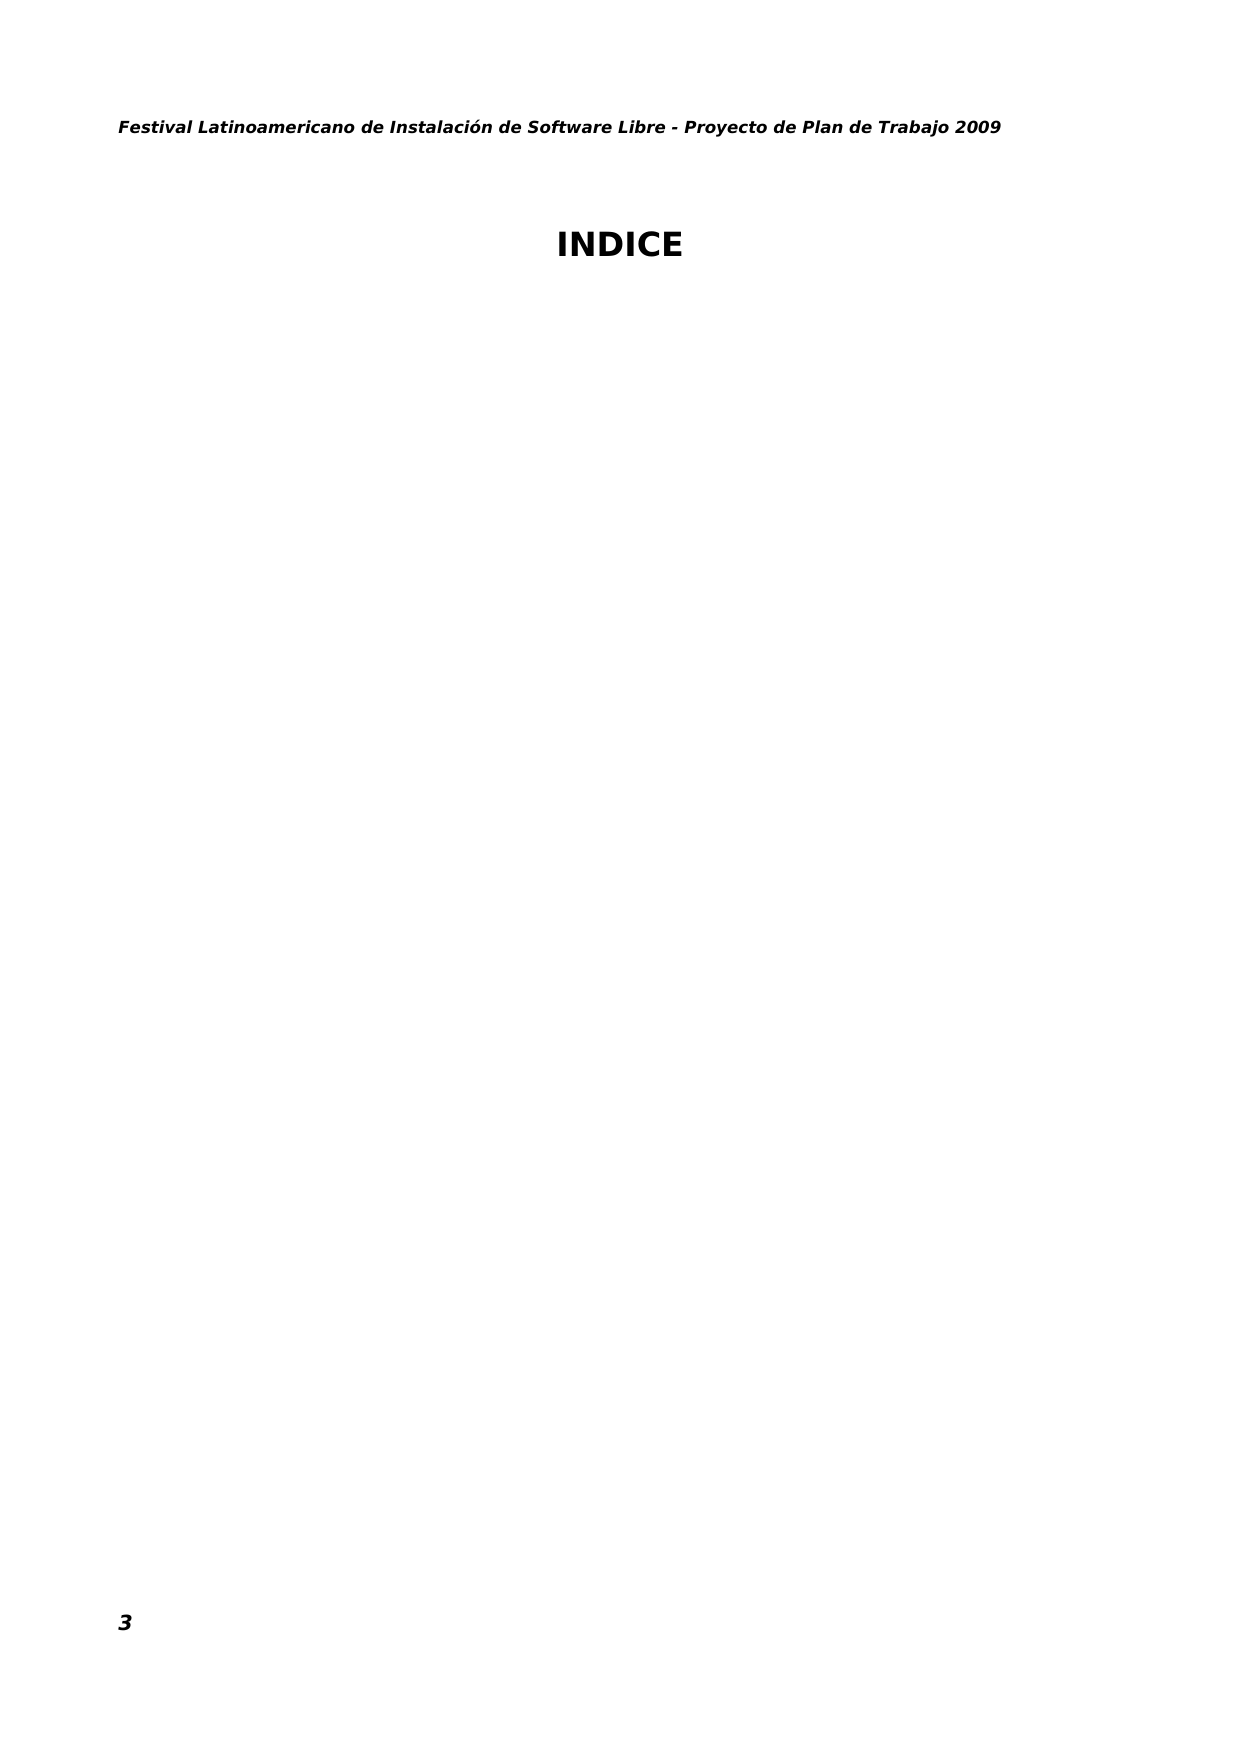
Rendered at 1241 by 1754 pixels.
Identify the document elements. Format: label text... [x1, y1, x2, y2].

text INDICE [118, 225, 1122, 264]
